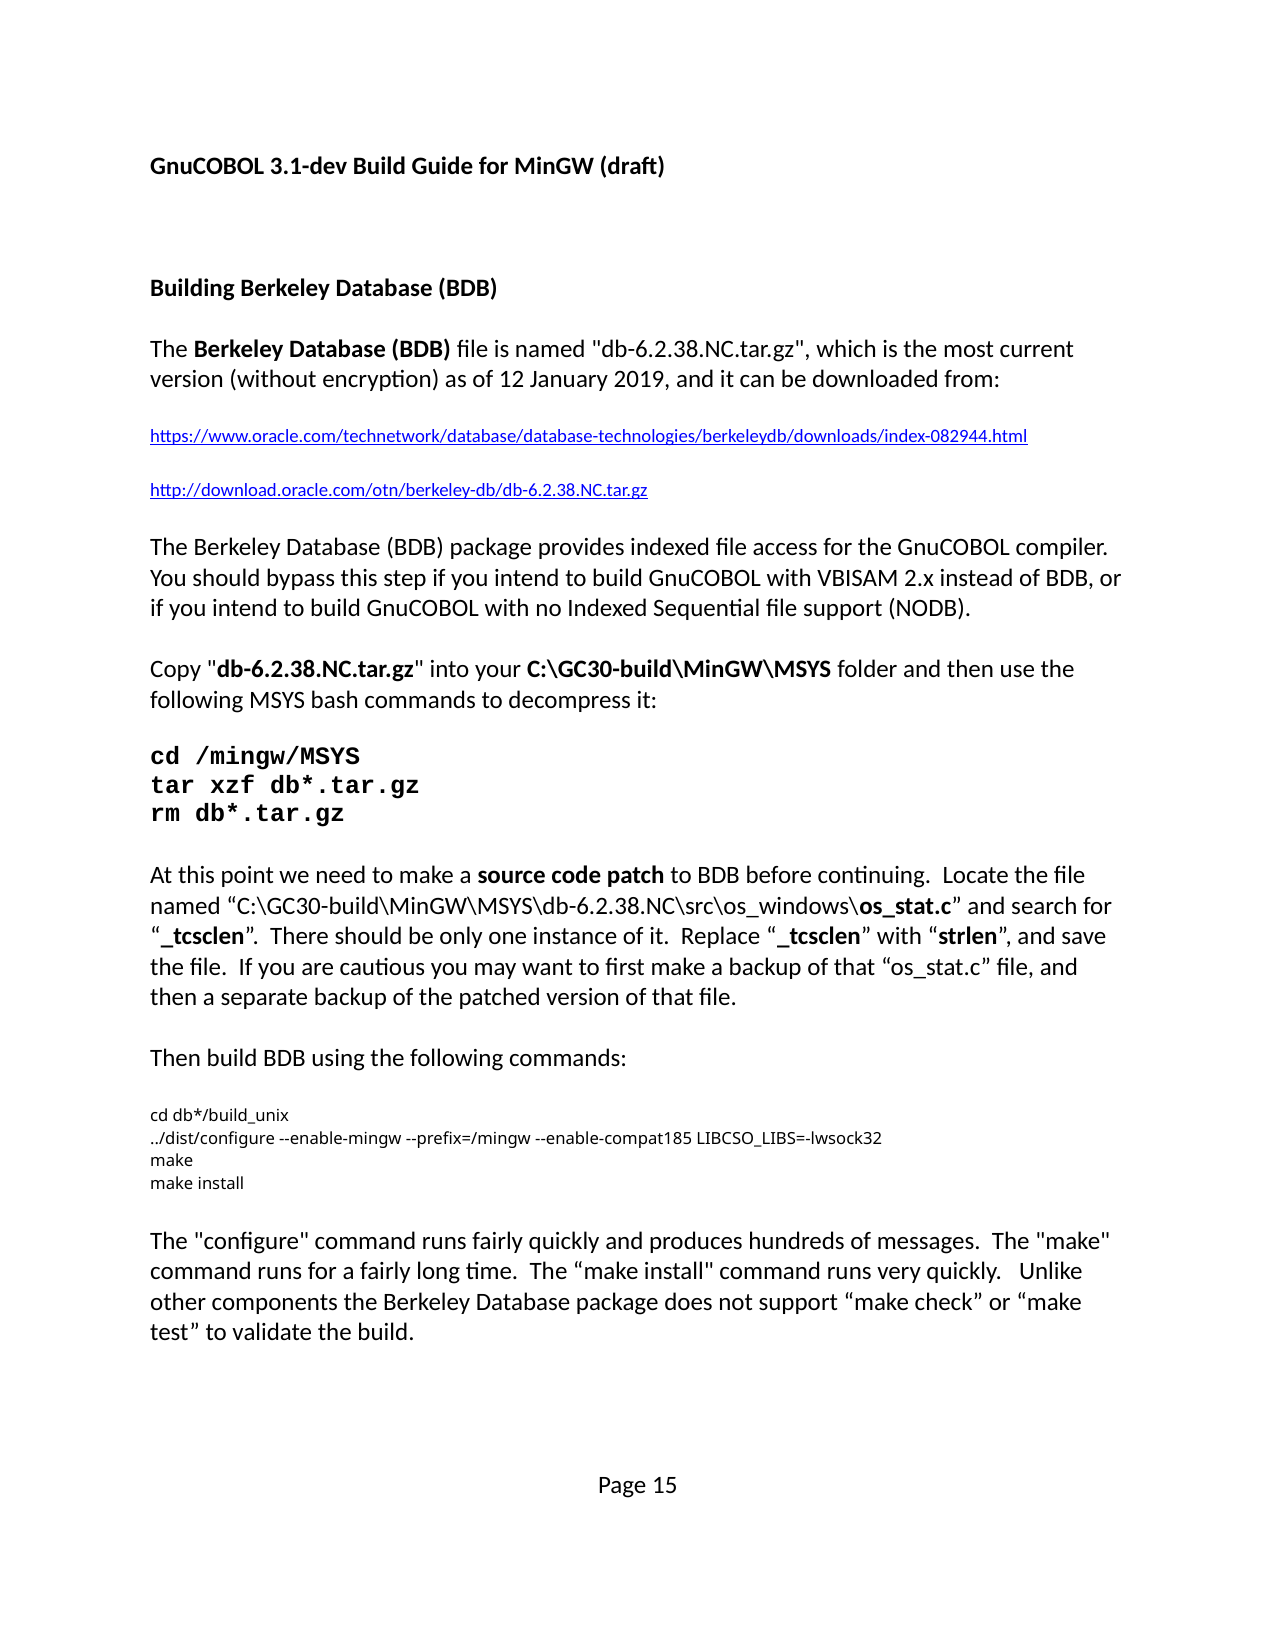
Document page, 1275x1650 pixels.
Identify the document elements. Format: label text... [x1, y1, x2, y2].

text tar xzf db*.tar.gz [150, 772, 1125, 801]
text At this point we need to make a source code patch to BDB before continuing. Locate the file named “C:\GC30-build\MinGW\MSYS\db-6.2.38.NC\src\os_windows\os_stat.c” and search for “_tcsclen”. There should be only one instance of it. Replace “_tcsclen” with “strlen”, and save the file. If you are cautious you may want to first make a backup of that “os_stat.c” file, and then a separate backup of the patched version of that file. [150, 859, 1125, 1012]
text make [150, 1149, 1125, 1172]
text The Berkeley Database (BDB) file is named "db-6.2.38.NC.tar.gz", which is the most current version (without encryption) as of 12 January 2019, and it can be downloaded from: [150, 333, 1125, 394]
text Then build BDB using the following commands: [150, 1043, 1125, 1073]
text https://www.oracle.com/technetwork/database/database-technologies/berkeleydb/downloads/index-082944.html [150, 425, 1125, 448]
text The "configure" command runs fairly quickly and produces hundreds of messages. The "make" command runs for a fairly long time. The “make install" command runs very quickly. Unlike other components the Berkeley Database package does not support “make check” or “make test” to validate the build. [150, 1225, 1125, 1347]
text Building Berkeley Database (BDB) [150, 272, 1125, 303]
text cd /mingw/MSYS [150, 744, 1125, 772]
text ../dist/configure --enable-mingw --prefix=/mingw --enable-compat185 LIBCSO_LIBS=-lwsock32 [150, 1126, 1125, 1149]
text rm db*.tar.gz [150, 801, 1125, 829]
text make install [150, 1172, 1125, 1194]
text cd db*/build_unix [150, 1104, 1125, 1126]
text The Berkeley Database (BDB) package provides indexed file access for the GnuCOBOL compiler. You should bypass this step if you intend to build GnuCOBOL with VBISAM 2.x instead of BDB, or if you intend to build GnuCOBOL with no Indexed Sequential file support (NODB). [150, 532, 1125, 623]
text Copy "db-6.2.38.NC.tar.gz" into your C:\GC30-build\MinGW\MSYS folder and then use the following MSYS bash commands to decompress it: [150, 654, 1125, 715]
text http://download.oracle.com/otn/berkeley-db/db-6.2.38.NC.tar.gz [150, 478, 1125, 501]
